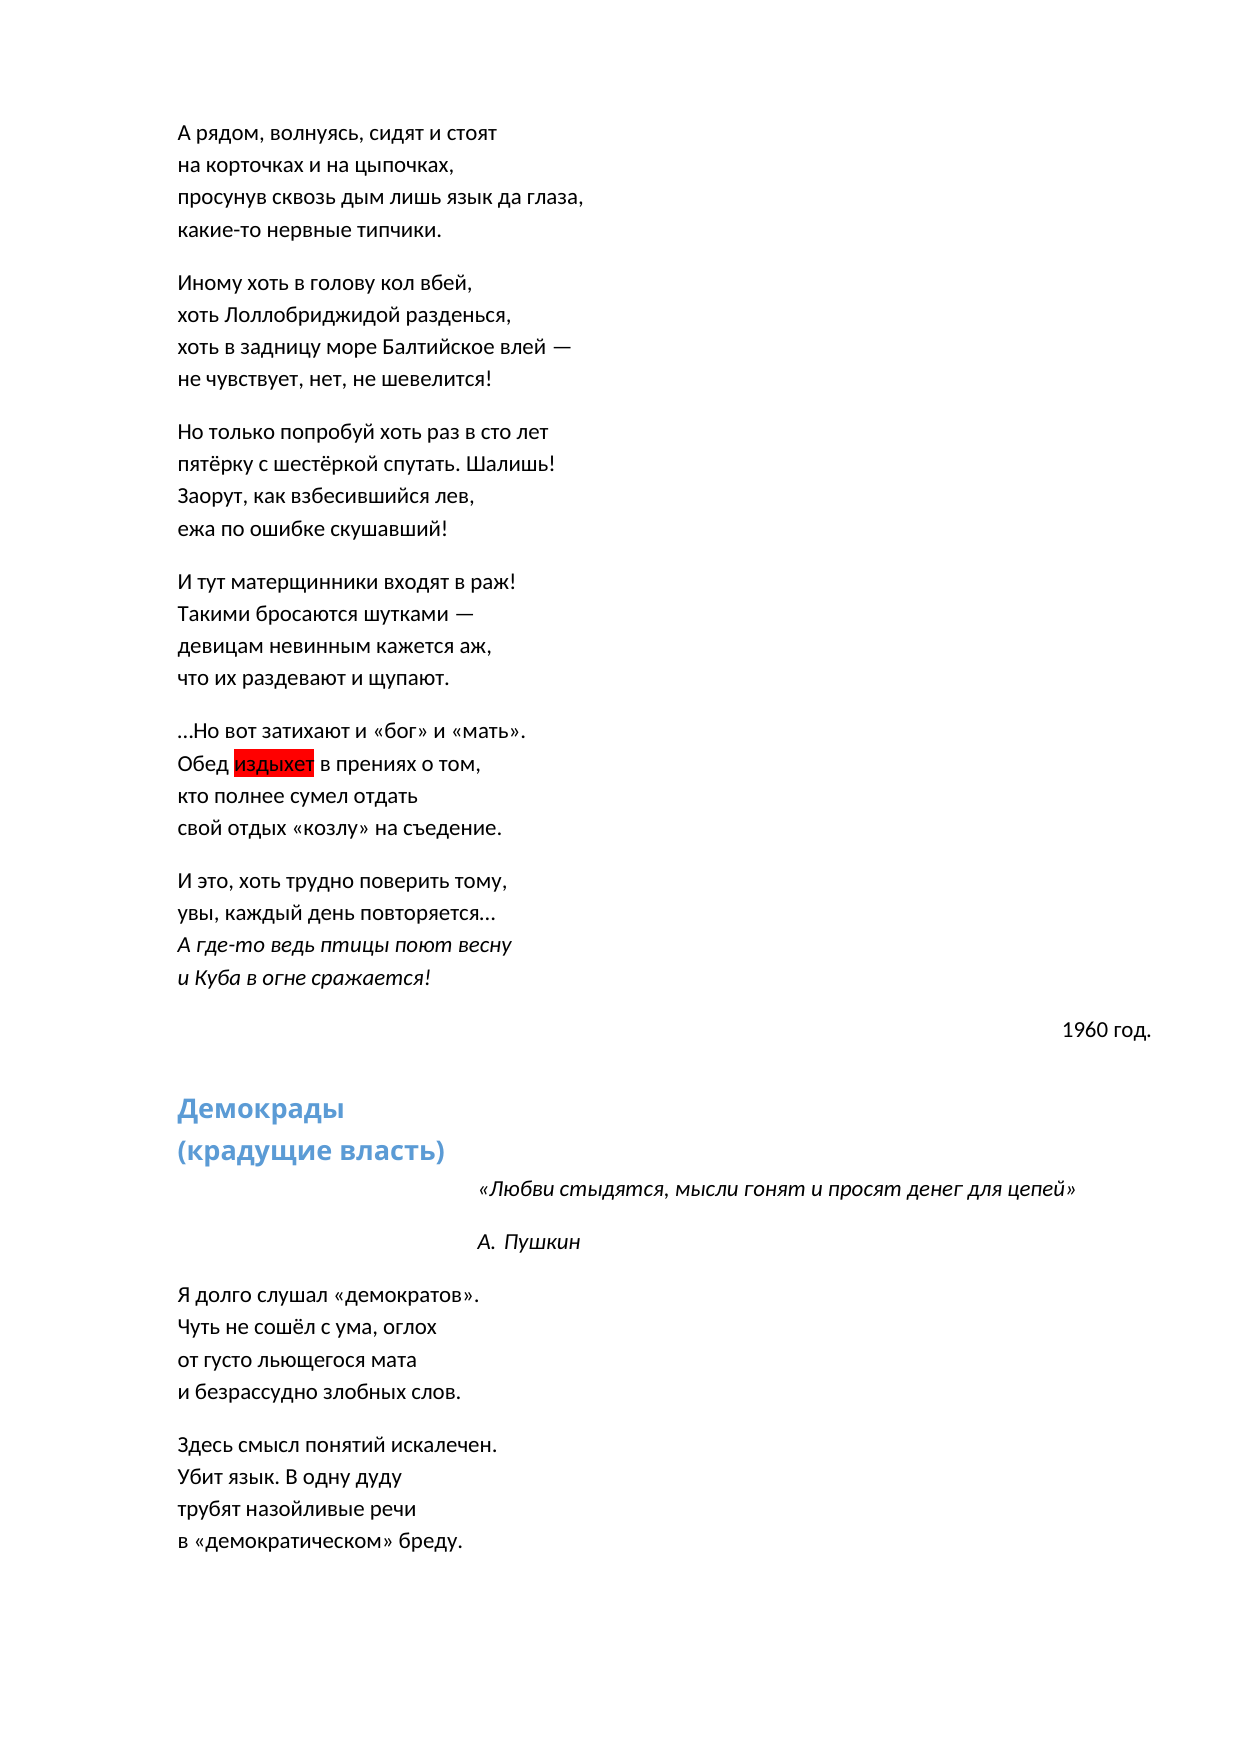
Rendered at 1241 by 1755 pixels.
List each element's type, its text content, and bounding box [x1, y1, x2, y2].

subtitle Демокрады (крадущие власть) [177, 1089, 1152, 1169]
text Здесь смысл понятий искалечен. Убит язык. В одну дуду трубят назойливые речи в «демократическом» бреду. [177, 1430, 1152, 1554]
text Но только попробуй хоть раз в сто лет пятёрку с шестёркой спутать. Шалишь! Заорут, как взбесившийся лев, ежа по ошибке скушавший! [177, 417, 1152, 542]
text И тут матерщинники входят в раж! Такими бросаются шутками — девицам невинным кажется аж, что их раздевают и щупают. [177, 567, 1152, 691]
text Я долго слушал «демократов». Чуть не сошёл с ума, оглох от густо льющегося мата и безрассудно злобных слов. [177, 1280, 1152, 1405]
text «Любви стыдятся, мысли гонят и просят денег для цепей» [477, 1174, 1152, 1202]
text …Но вот затихают и «бог» и «мать». Обед издыхет в прениях о том, кто полнее сумел отдать свой отдых «козлу» на съедение. [177, 716, 1152, 841]
text И это, хоть трудно поверить тому, увы, каждый день повторяется… А где-то ведь птицы поют весну и Куба в огне сражается! [177, 866, 1152, 991]
text А рядом, волнуясь, сидят и стоят на корточках и на цыпочках, просунув сквозь дым лишь язык да глаза, какие-то нервные типчики. [177, 118, 1152, 243]
text 1960 год. [177, 1016, 1152, 1044]
text Иному хоть в голову кол вбей, хоть Лоллобриджидой разденься, хоть в задницу море Балтийское влей — не чувствует, нет, не шевелится! [177, 268, 1152, 392]
text А. Пушкин [477, 1227, 1152, 1255]
